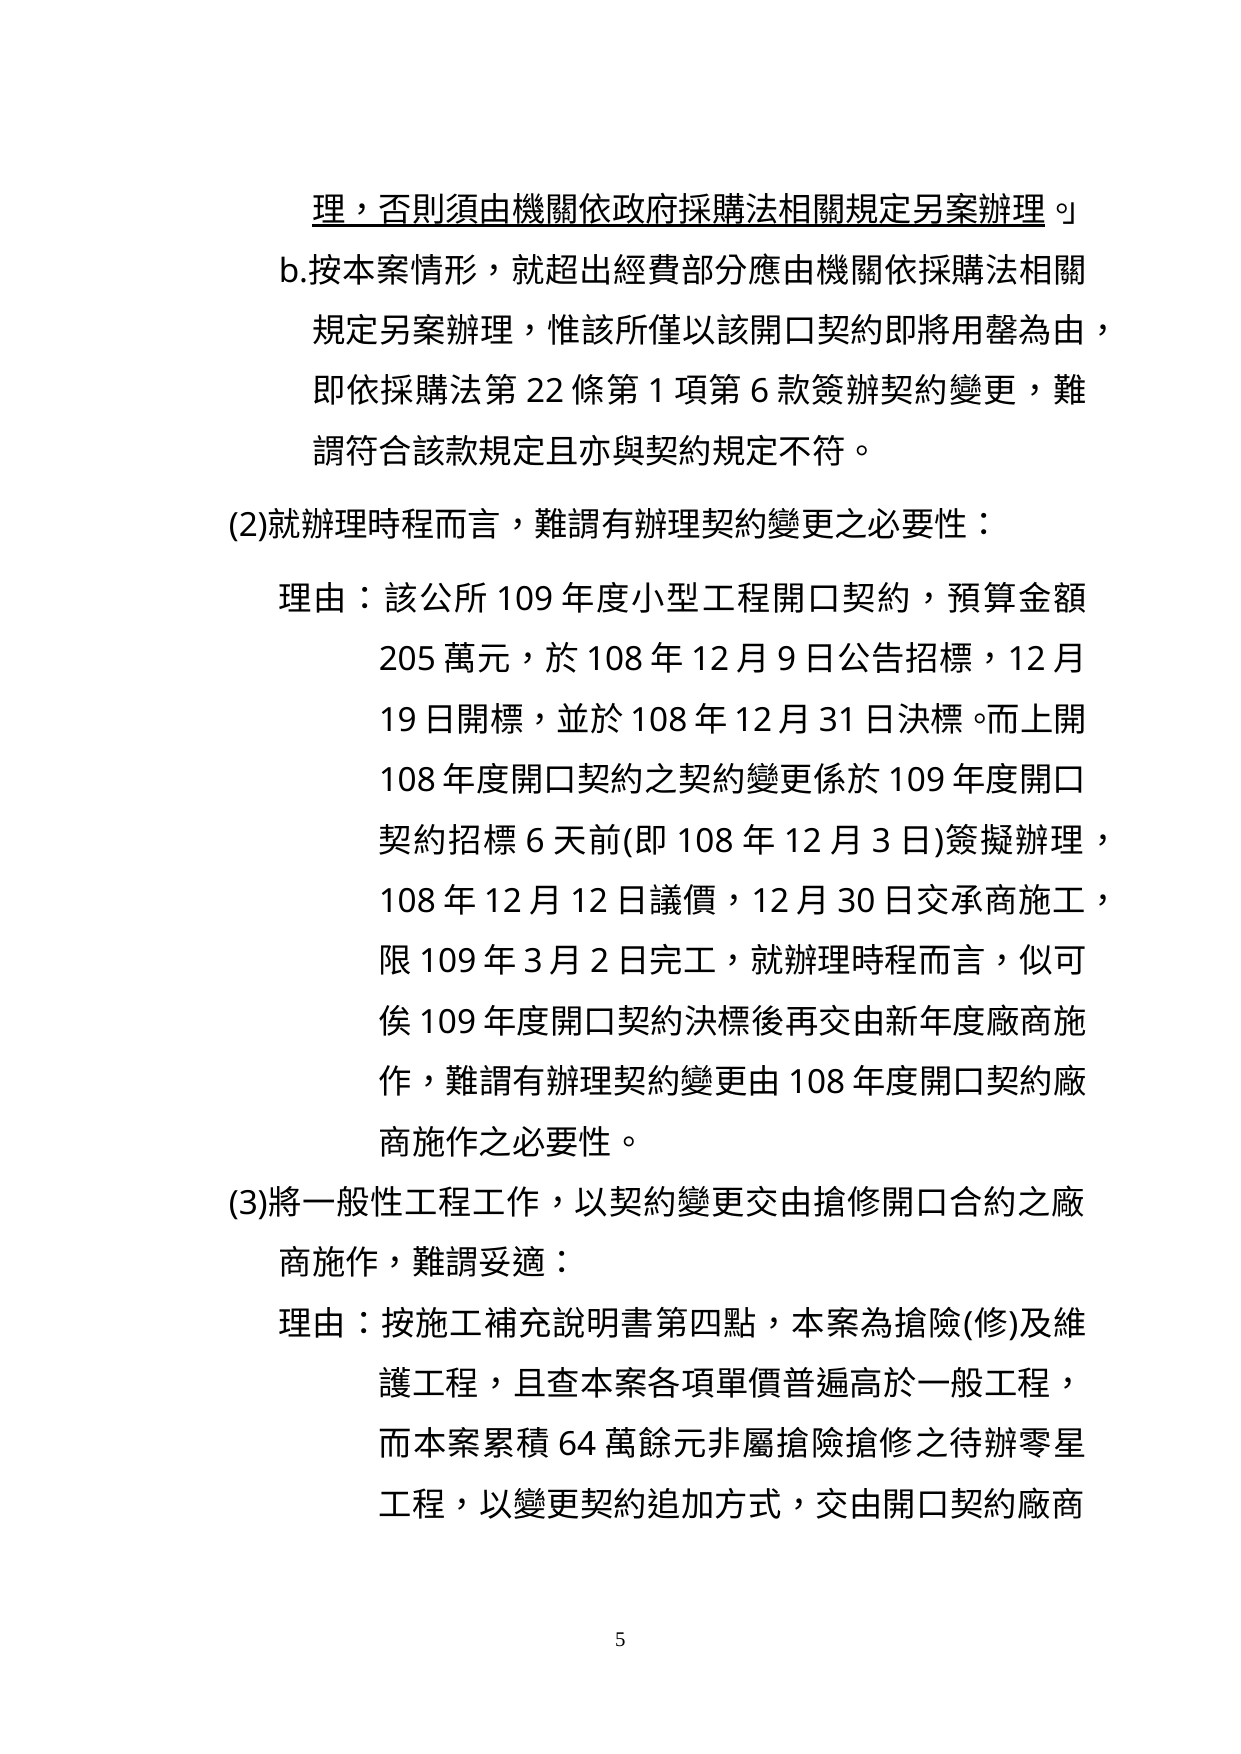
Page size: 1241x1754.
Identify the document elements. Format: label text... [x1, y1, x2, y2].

text 理由：該公所109年度小型工程開口契約，預算金額205萬元，於108年12月9日公告招標，12月19日開標，並於108年12月31日決標。而上開108年度開口契約之契約變更係於109年度開口契約招標6天前(即108年12月3日)簽擬辦理，108年12月12日議價，12月30日交承商施工，限109年3月2日完工，就辦理時程而言，似可俟109年度開口契約決標後再交由新年度廠商施作，難謂有辦理契約變更由108年度開口契約廠商施作之必要性。 [278, 572, 1087, 1164]
text (3)將一般性工程工作，以契約變更交由搶修開口合約之廠商施作，難謂妥適： [228, 1176, 1087, 1284]
text a.按施工補充說明書第一點規定：「本施工補充說明書倘與契約及其他附件相牴觸，應以本說明書為準」，第十三點規定：「廠商應自行注意計算搶險(修)及維護工程累積施作之數量，若於接獲機關通知辦理搶險(修)及維護工程辦理時，至現場發現該次搶險(修)及維護工程數量已超出契約之數量金額時，於搶險(修)及維護前應主動告知機關，否則經費超出部分由廠商自行吸收。除非廠商同意自行吸收經費超出部分，始得辦理，否則須由機關依政府採購法相關規定另案辦理。」 [278, 183, 1087, 231]
text 理由：按施工補充說明書第四點，本案為搶險(修)及維護工程，且查本案各項單價普遍高於一般工程，而本案累積64萬餘元非屬搶險搶修之待辦零星工程，以變更契約追加方式，交由開口契約廠商 [278, 1296, 1087, 1526]
text (2)就辦理時程而言，難謂有辦理契約變更之必要性： [228, 485, 1087, 560]
text b.按本案情形，就超出經費部分應由機關依採購法相關規定另案辦理，惟該所僅以該開口契約即將用罄為由，即依採購法第22條第1項第6款簽辦契約變更，難謂符合該款規定且亦與契約規定不符。 [278, 243, 1087, 473]
